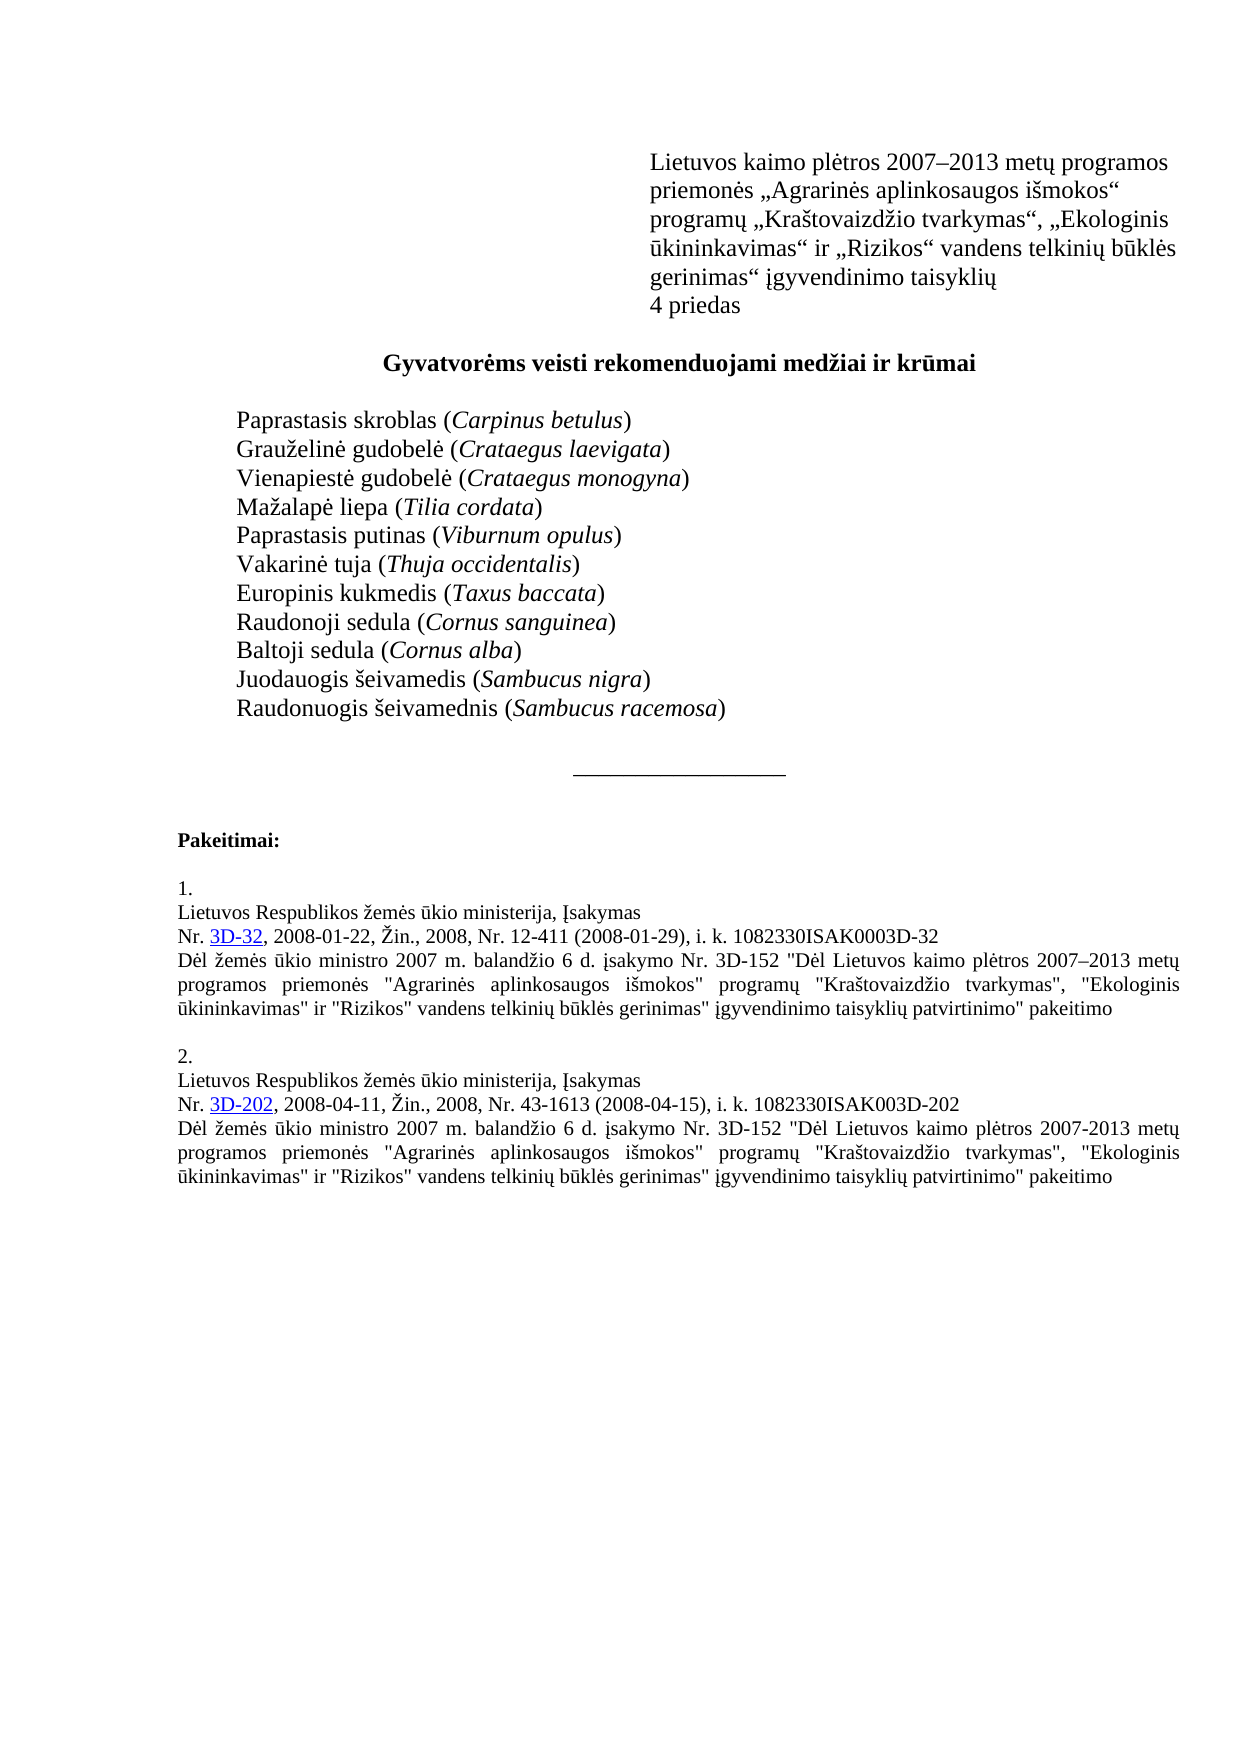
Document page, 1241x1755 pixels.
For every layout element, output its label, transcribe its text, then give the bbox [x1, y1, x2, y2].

text Juodauogis šeivamedis (Sambucus nigra) [177, 664, 1181, 693]
text 1. [177, 876, 1181, 900]
text Raudonuogis šeivamednis (Sambucus racemosa) [177, 693, 1181, 722]
text Dėl žemės ūkio ministro 2007 m. balandžio 6 d. įsakymo Nr. 3D-152 "Dėl Lietuvos kaimo plėtros 2007-2013 metų programos priemonės "Agrarinės aplinkosaugos išmokos" programų "Kraštovaizdžio tvarkymas", "Ekologinis ūkininkavimas" ir "Rizikos" vandens telkinių būklės gerinimas" įgyvendinimo taisyklių patvirtinimo" pakeitimo [177, 1116, 1181, 1188]
text Mažalapė liepa (Tilia cordata) [177, 492, 1181, 521]
text Dėl žemės ūkio ministro 2007 m. balandžio 6 d. įsakymo Nr. 3D-152 "Dėl Lietuvos kaimo plėtros 2007–2013 metų programos priemonės "Agrarinės aplinkosaugos išmokos" programų "Kraštovaizdžio tvarkymas", "Ekologinis ūkininkavimas" ir "Rizikos" vandens telkinių būklės gerinimas" įgyvendinimo taisyklių patvirtinimo" pakeitimo [177, 948, 1181, 1020]
text Gyvatvorėms veisti rekomenduojami medžiai ir krūmai [177, 348, 1181, 377]
text Lietuvos Respublikos žemės ūkio ministerija, Įsakymas [177, 900, 1181, 924]
text Nr. 3D-32, 2008-01-22, Žin., 2008, Nr. 12-411 (2008-01-29), i. k. 1082330ISAK0003D-32 [177, 924, 1181, 948]
text Paprastasis putinas (Viburnum opulus) [177, 521, 1181, 549]
text Europinis kukmedis (Taxus baccata) [177, 578, 1181, 607]
text Grauželinė gudobelė (Crataegus laevigata) [177, 434, 1181, 463]
text Lietuvos kaimo plėtros 2007–2013 metų programos priemonės „Agrarinės aplinkosaugos išmokos“ programų „Kraštovaizdžio tvarkymas“, „Ekologinis ūkininkavimas“ ir „Rizikos“ vandens telkinių būklės gerinimas“ įgyvendinimo taisyklių [649, 147, 1181, 291]
text 2. [177, 1044, 1181, 1068]
text Paprastasis skroblas (Carpinus betulus) [177, 406, 1181, 434]
text Vakarinė tuja (Thuja occidentalis) [177, 549, 1181, 578]
text _________________ [177, 751, 1181, 779]
text Pakeitimai: [177, 827, 1181, 852]
text Vienapiestė gudobelė (Crataegus monogyna) [177, 463, 1181, 492]
text Raudonoji sedula (Cornus sanguinea) [177, 607, 1181, 636]
text Lietuvos Respublikos žemės ūkio ministerija, Įsakymas [177, 1068, 1181, 1092]
text Baltoji sedula (Cornus alba) [177, 636, 1181, 664]
text Nr. 3D-202, 2008-04-11, Žin., 2008, Nr. 43-1613 (2008-04-15), i. k. 1082330ISAK003D-202 [177, 1092, 1181, 1116]
text 4 priedas [649, 291, 1181, 319]
